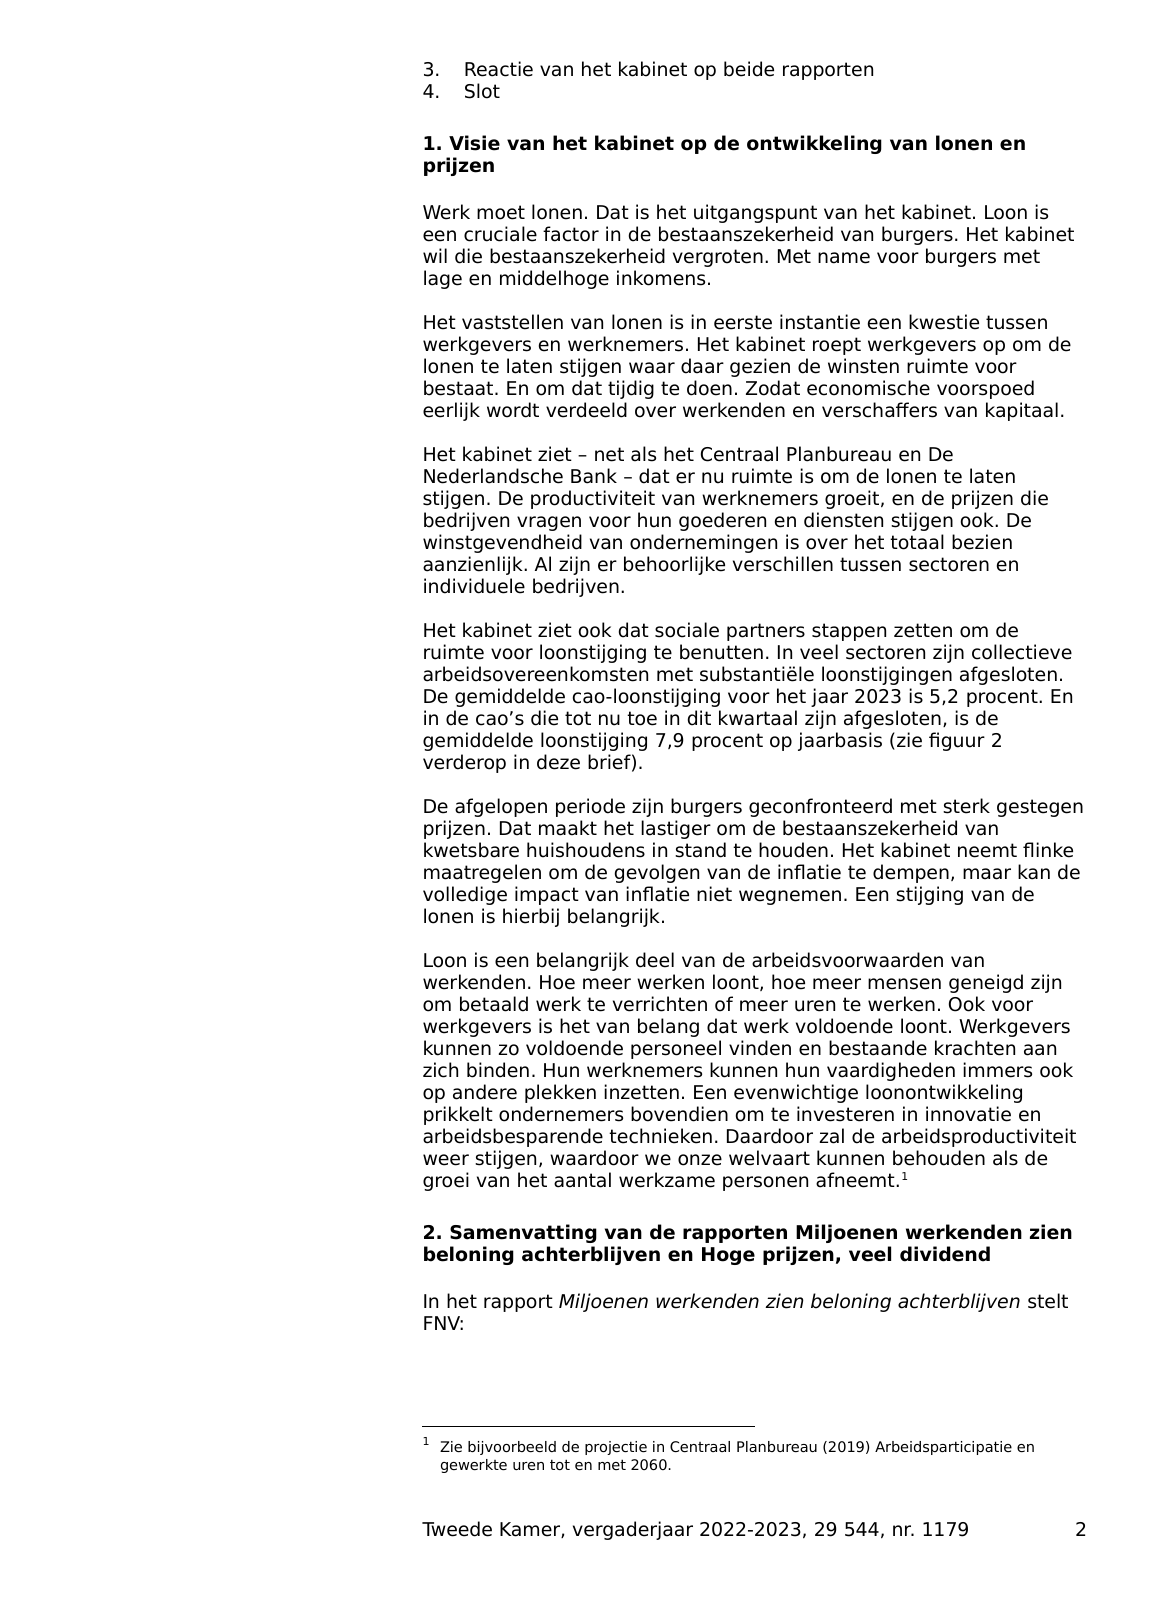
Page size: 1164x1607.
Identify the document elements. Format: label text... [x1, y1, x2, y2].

text Het vaststellen van lonen is in eerste instantie een kwestie tussen werkgevers en werknemers. Het kabinet roept werkgevers op om de lonen te laten stijgen waar daar gezien de winsten ruimte voor bestaat. En om dat tijdig te doen. Zodat economische voorspoed eerlijk wordt verdeeld over werkenden en verschaffers van kapitaal. [422, 312, 1087, 422]
text 3. Reactie van het kabinet op beide rapporten [422, 59, 1087, 81]
text Werk moet lonen. Dat is het uitgangspunt van het kabinet. Loon is een cruciale factor in de bestaanszekerheid van burgers. Het kabinet wil die bestaanszekerheid vergroten. Met name voor burgers met lage en middelhoge inkomens. [422, 202, 1087, 290]
subtitle 2. Samenvatting van de rapporten Miljoenen werkenden zien beloning achterblijven en Hoge prijzen, veel dividend [422, 1222, 1087, 1266]
text Het kabinet ziet – net als het Centraal Planbureau en De Nederlandsche Bank – dat er nu ruimte is om de lonen te laten stijgen. De productiviteit van werknemers groeit, en de prijzen die bedrijven vragen voor hun goederen en diensten stijgen ook. De winstgevendheid van ondernemingen is over het totaal bezien aanzienlijk. Al zijn er behoorlijke verschillen tussen sectoren en individuele bedrijven. [422, 444, 1087, 598]
text Loon is een belangrijk deel van de arbeidsvoorwaarden van werkenden. Hoe meer werken loont, hoe meer mensen geneigd zijn om betaald werk te verrichten of meer uren te werken. Ook voor werkgevers is het van belang dat werk voldoende loont. Werkgevers kunnen zo voldoende personeel vinden en bestaande krachten aan zich binden. Hun werknemers kunnen hun vaardigheden immers ook op andere plekken inzetten. Een evenwichtige loonontwikkeling prikkelt ondernemers bovendien om te investeren in innovatie en arbeidsbesparende technieken. Daardoor zal de arbeidsproductiviteit weer stijgen, waardoor we onze welvaart kunnen behouden als de groei van het aantal werkzame personen afneemt. [422, 950, 1087, 1192]
text 4. Slot [422, 81, 1087, 103]
subtitle 1. Visie van het kabinet op de ontwikkeling van lonen en prijzen [422, 133, 1087, 177]
text In het rapport Miljoenen werkenden zien beloning achterblijven stelt FNV: [422, 1291, 1087, 1335]
text Het kabinet ziet ook dat sociale partners stappen zetten om de ruimte voor loonstijging te benutten. In veel sectoren zijn collectieve arbeidsovereenkomsten met substantiële loonstijgingen afgesloten. De gemiddelde cao-loonstijging voor het jaar 2023 is 5,2 procent. En in de cao’s die tot nu toe in dit kwartaal zijn afgesloten, is de gemiddelde loonstijging 7,9 procent op jaarbasis (zie figuur 2 verderop in deze brief). [422, 620, 1087, 774]
text Zie bijvoorbeeld de projectie in Centraal Planbureau (2019) Arbeidsparticipatie en gewerkte uren tot en met 2060. [422, 1435, 1087, 1474]
text De afgelopen periode zijn burgers geconfronteerd met sterk gestegen prijzen. Dat maakt het lastiger om de bestaanszekerheid van kwetsbare huishoudens in stand te houden. Het kabinet neemt flinke maatregelen om de gevolgen van de inflatie te dempen, maar kan de volledige impact van inflatie niet wegnemen. Een stijging van de lonen is hierbij belangrijk. [422, 796, 1087, 928]
